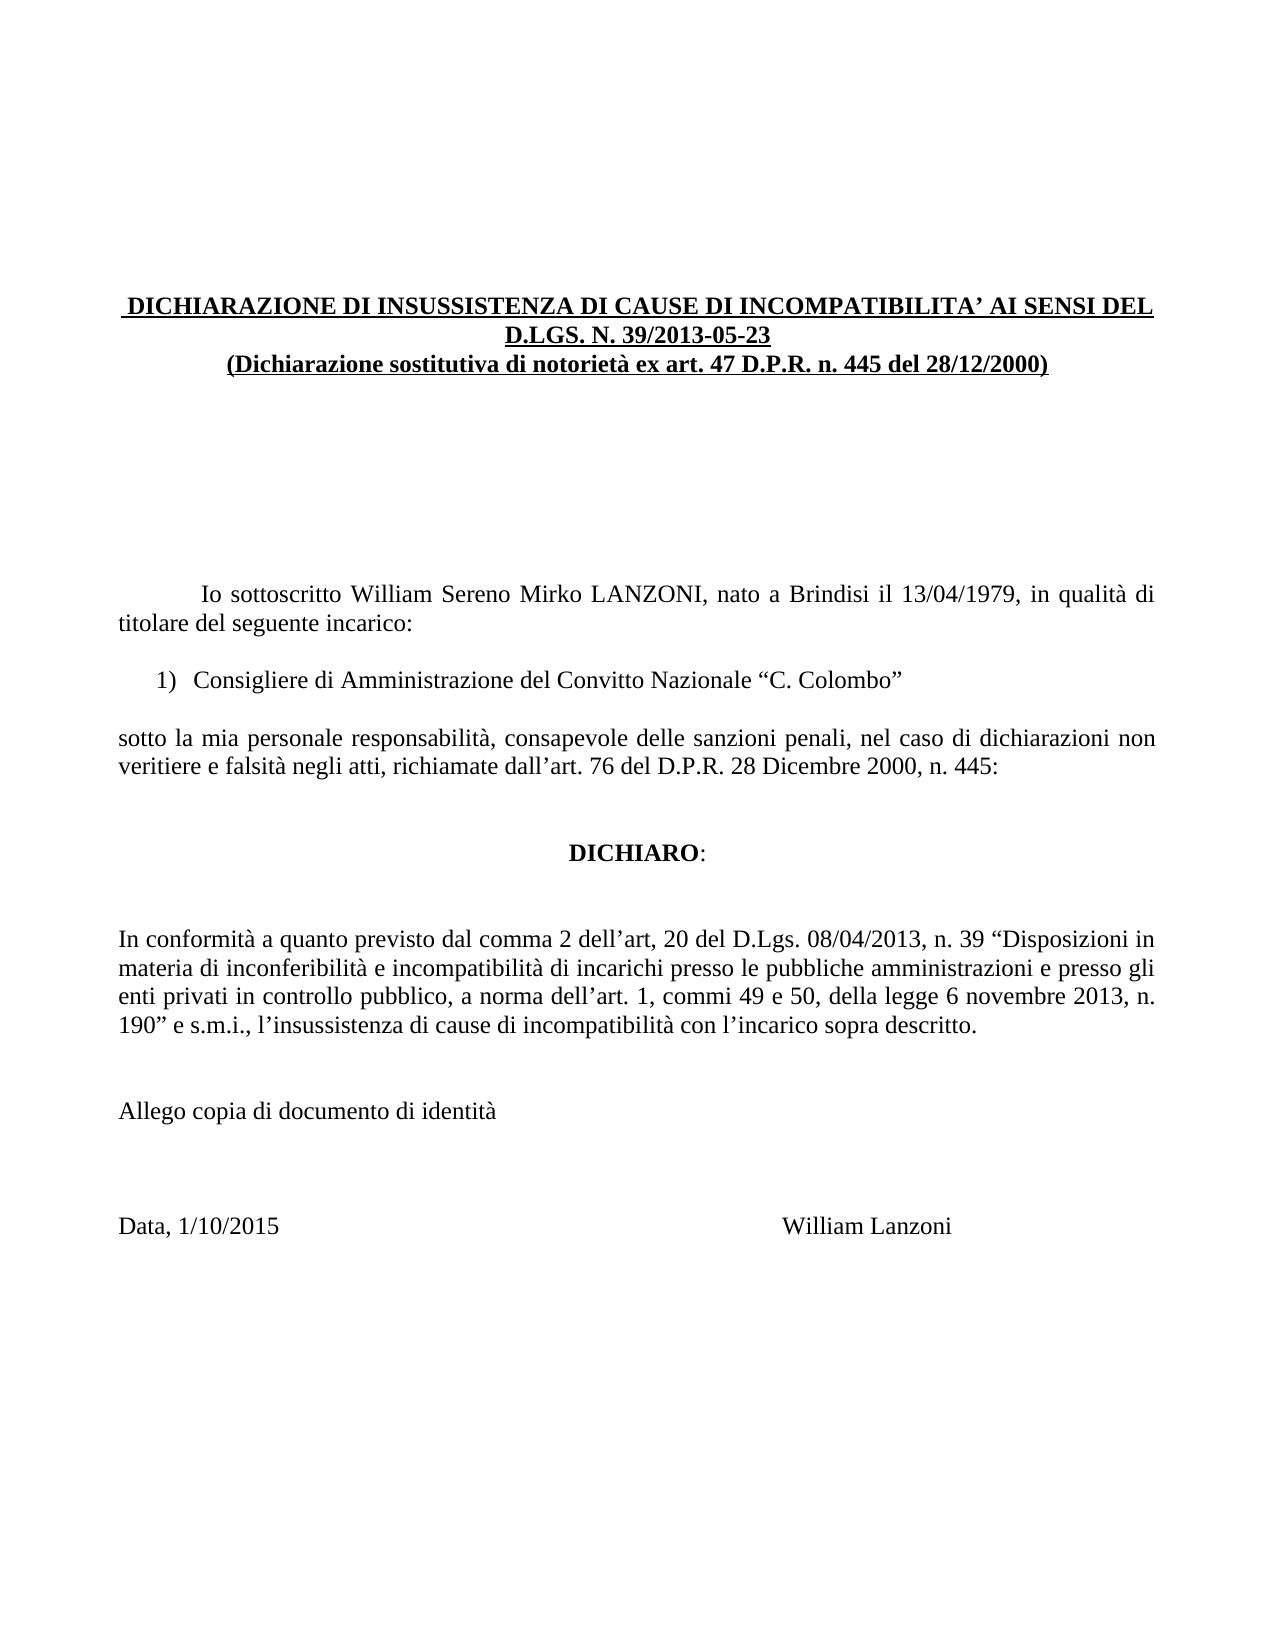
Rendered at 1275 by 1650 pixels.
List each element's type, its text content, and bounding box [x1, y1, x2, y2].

text DICHIARAZIONE DI INSUSSISTENZA DI CAUSE DI INCOMPATIBILITA’ AI SENSI DEL D.LGS. N. 39/2013-05-23 [118, 291, 1157, 349]
text In conformità a quanto previsto dal comma 2 dell’art, 20 del D.Lgs. 08/04/2013, n. 39 “Disposizioni in materia di inconferibilità e incompatibilità di incarichi presso le pubbliche amministrazioni e presso gli enti privati in controllo pubblico, a norma dell’art. 1, commi 49 e 50, della legge 6 novembre 2013, n. 190” e s.m.i., l’insussistenza di cause di incompatibilità con l’incarico sopra descritto. [118, 924, 1157, 1039]
list Consigliere di Amministrazione del Convitto Nazionale “C. Colombo” [156, 665, 1157, 694]
text Io sottoscritto William Sereno Mirko LANZONI, nato a Brindisi il 13/04/1979, in qualità di titolare del seguente incarico: [118, 579, 1157, 636]
text Allego copia di documento di identità [118, 1096, 1157, 1125]
text Data, 1/10/2015 William Lanzoni [118, 1211, 1157, 1240]
text (Dichiarazione sostitutiva di notorietà ex art. 47 D.P.R. n. 445 del 28/12/2000) [118, 349, 1157, 378]
text DICHIARO: [118, 838, 1157, 866]
text sotto la mia personale responsabilità, consapevole delle sanzioni penali, nel caso di dichiarazioni non veritiere e falsità negli atti, richiamate dall’art. 76 del D.P.R. 28 Dicembre 2000, n. 445: [118, 723, 1157, 780]
